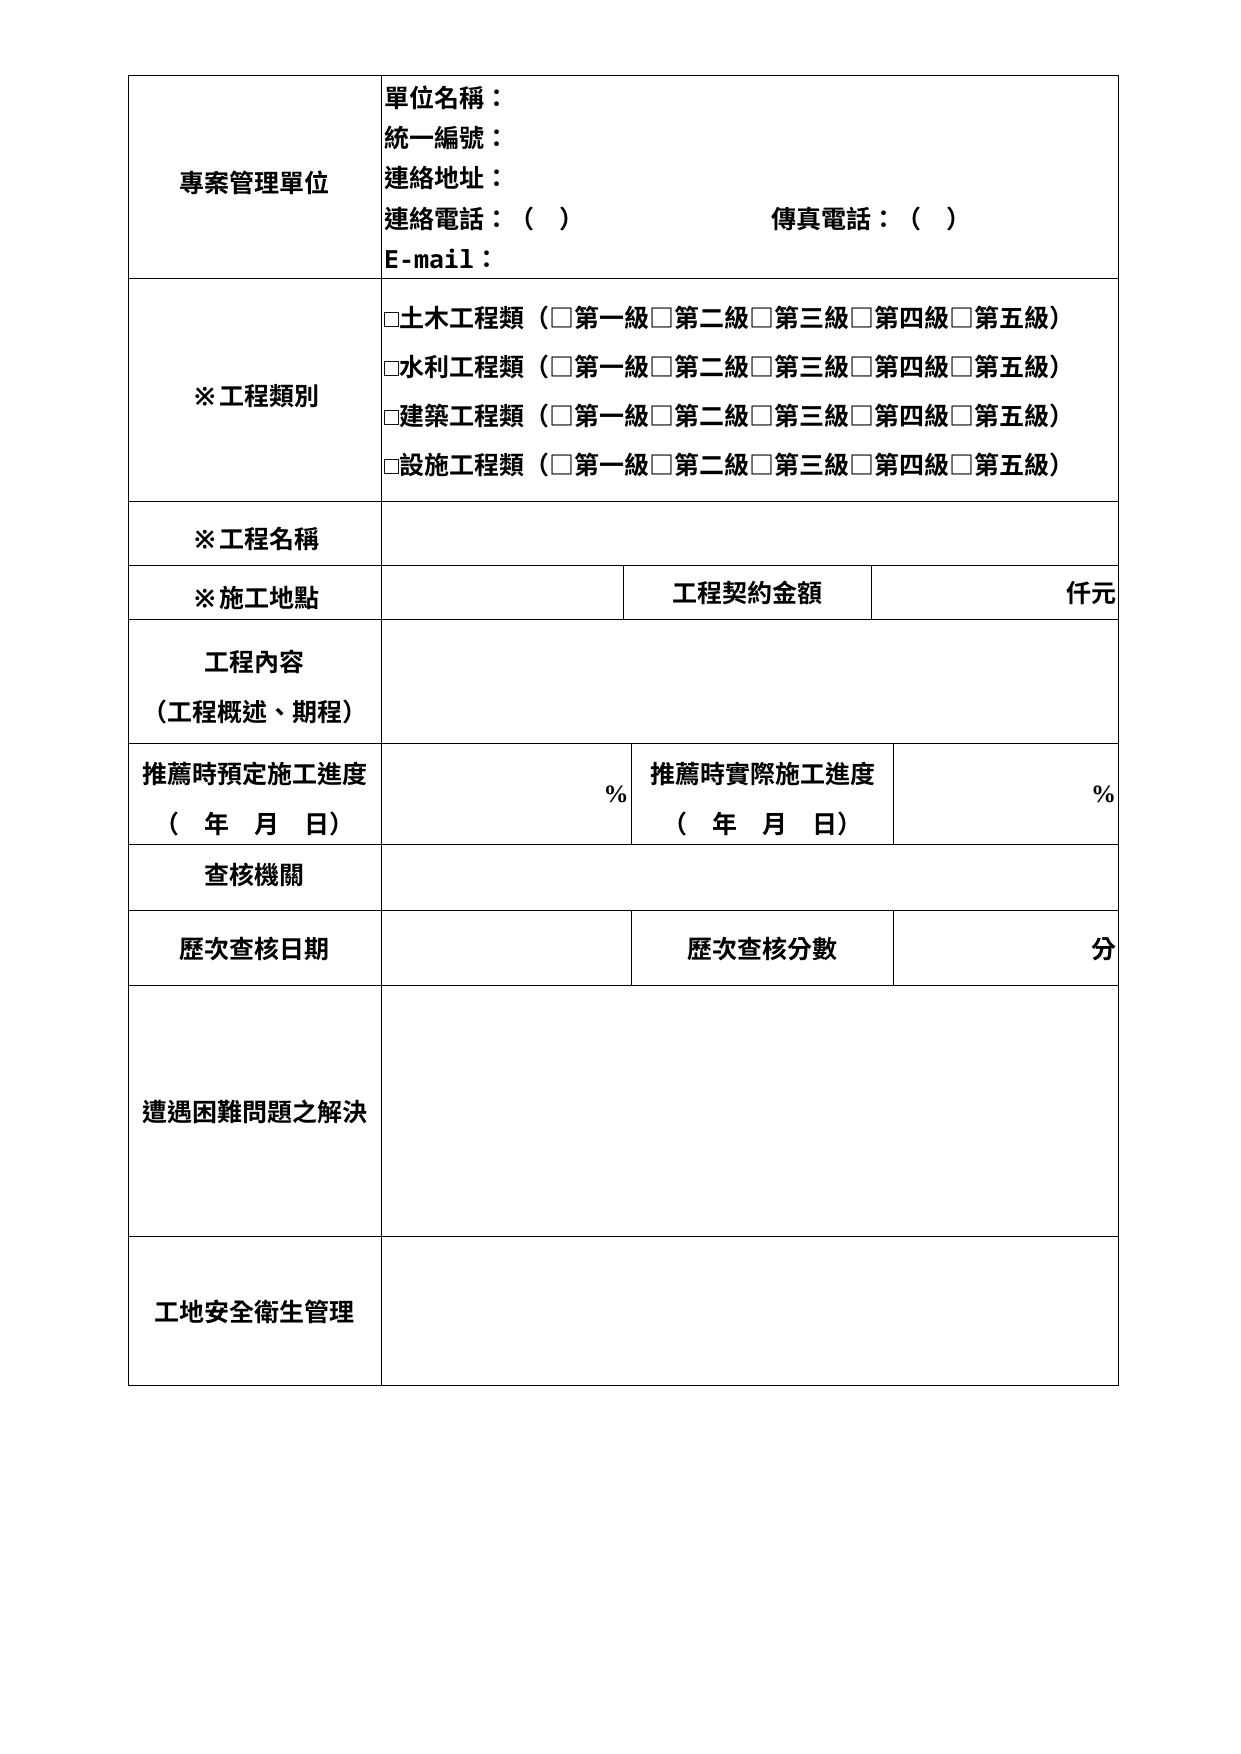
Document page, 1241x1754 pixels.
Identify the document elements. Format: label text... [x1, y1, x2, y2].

table_cell 歷次查核分數 [632, 911, 893, 985]
table_cell 歷次查核日期 [129, 911, 381, 985]
table_cell [382, 566, 623, 618]
table_cell ※工程類別 [129, 279, 381, 501]
table_cell 分 [894, 911, 1118, 985]
table_cell % [382, 744, 631, 843]
table_cell [382, 502, 1118, 564]
table_cell 工地安全衛生管理 [129, 1237, 381, 1385]
table_cell [382, 911, 631, 985]
table_cell 推薦時預定施工進度 （ 年 月 日） [129, 744, 381, 843]
table_cell 仟元 [872, 566, 1118, 618]
table_cell ※工程名稱 [129, 502, 381, 564]
table_cell 專案管理單位 [129, 76, 381, 278]
table_cell 單位名稱： 統一編號： 連絡地址： 連絡電話：（ ） 傳真電話：（ ） E-mail： [382, 76, 1118, 278]
table_cell 遭遇困難問題之解決 [129, 986, 381, 1236]
table_cell 工程契約金額 [624, 566, 871, 618]
table_cell 工程內容 （工程概述、期程） [129, 620, 381, 742]
table_cell 推薦時實際施工進度 （ 年 月 日） [632, 744, 893, 843]
table_cell □土木工程類（□第一級□第二級□第三級□第四級□第五級） □水利工程類（□第一級□第二級□第三級□第四級□第五級） □建築工程類（□第一級□第二級□第三級□第四級□第五級） □設施工程類（□第一級□第二級□第三級□第四級□第五級） [382, 279, 1118, 501]
table_cell [382, 1237, 1118, 1385]
table_cell % [894, 744, 1118, 843]
table_cell [382, 986, 1118, 1236]
table_cell [382, 845, 1118, 910]
table_cell ※施工地點 [129, 566, 381, 618]
table_cell 查核機關 [129, 845, 381, 910]
table_cell [382, 620, 1118, 742]
